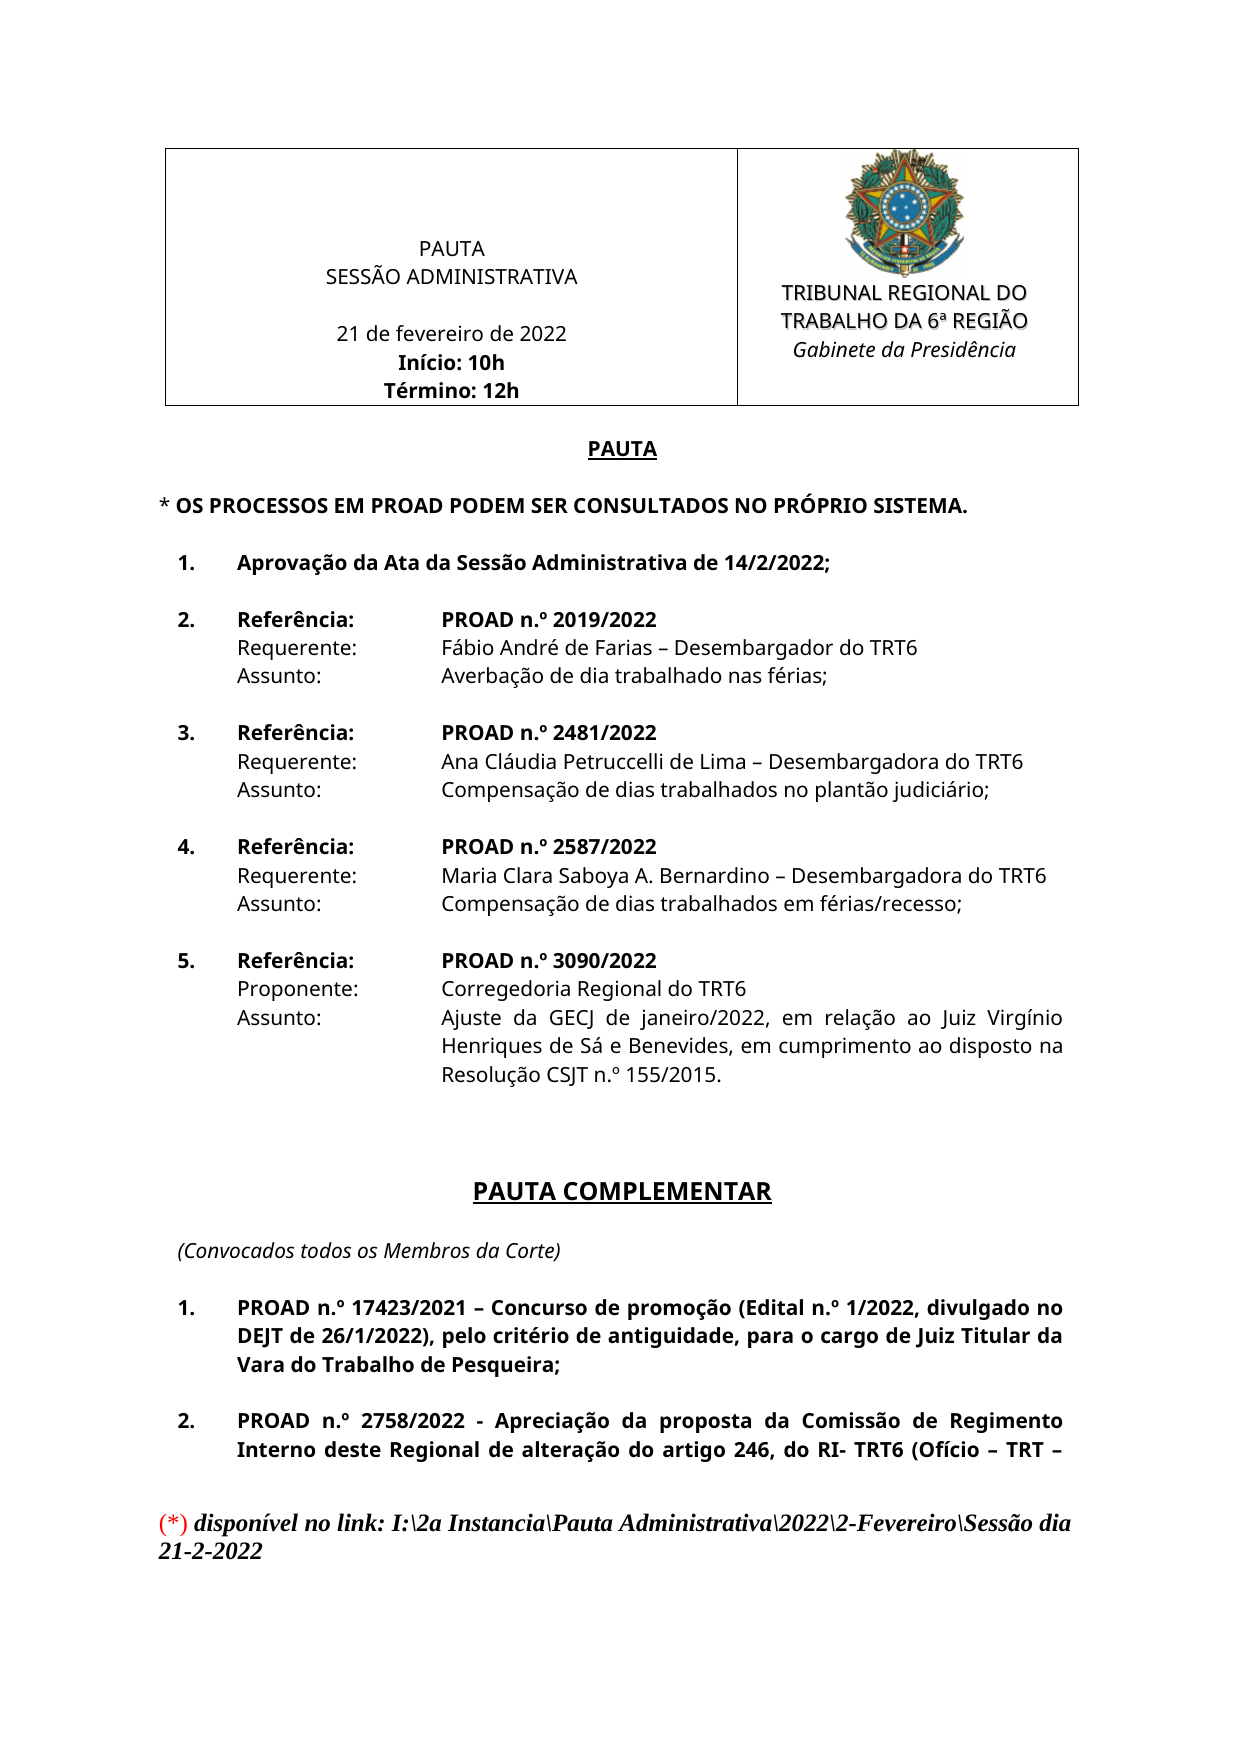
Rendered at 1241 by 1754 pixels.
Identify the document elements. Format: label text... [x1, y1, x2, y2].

table_cell 4. [166, 832, 226, 946]
table_cell Ana Cláudia Petruccelli de Lima – Desembargadora do TRT6 [430, 747, 1075, 775]
subtitle PAUTA [177, 434, 1067, 463]
table_cell Compensação de dias trabalhados no plantão judiciário; [430, 775, 1075, 832]
table_cell PROAD n.º 3090/2022 [430, 946, 1075, 974]
picture [845, 148, 964, 278]
table_header PROAD n.º 17423/2021 – Concurso de promoção (Edital n.º 1/2022, divulgado no DEJT de 26/1/2022), pelo critério de antiguidade, para o cargo de Juiz Titular da Vara do Trabalho de Pesqueira; [226, 1293, 1075, 1407]
table_cell Requerente: [226, 861, 430, 889]
table_header 1. [166, 548, 226, 605]
text * OS PROCESSOS EM PROAD PODEM SER CONSULTADOS NO PRÓPRIO SISTEMA. [158, 491, 1152, 519]
table_cell 3. [166, 719, 226, 832]
text (Convocados todos os Membros da Corte) [177, 1236, 1063, 1264]
table_cell Assunto: [226, 662, 430, 718]
table_cell Maria Clara Saboya A. Bernardino – Desembargadora do TRT6 [430, 861, 1075, 889]
table_header 1. [166, 1293, 226, 1407]
table_cell Assunto: [226, 889, 430, 946]
table_cell Referência: [226, 946, 430, 974]
table_cell 5. [166, 946, 226, 1117]
table_cell 2. [166, 1407, 226, 1463]
table_cell Fábio André de Farias – Desembargador do TRT6 [430, 633, 1075, 662]
table_cell Assunto: [226, 1003, 430, 1117]
table_cell Referência: [226, 832, 430, 861]
table_cell Ajuste da GECJ de janeiro/2022, em relação ao Juiz Virgínio Henriques de Sá e Benevides, em cumprimento ao disposto na Resolução CSJT n.º 155/2015. [430, 1003, 1075, 1117]
subtitle PAUTA COMPLEMENTAR [177, 1173, 1067, 1208]
table_cell Compensação de dias trabalhados em férias/recesso; [430, 889, 1075, 946]
table_header Aprovação da Ata da Sessão Administrativa de 14/2/2022; [226, 548, 1075, 605]
table_cell Proponente: [226, 975, 430, 1003]
table_cell Requerente: [226, 633, 430, 662]
table_header PAUTA SESSÃO ADMINISTRATIVA 21 de fevereiro de 2022 Início: 10h Término: 12h [166, 149, 737, 405]
table_cell Corregedoria Regional do TRT6 [430, 975, 1075, 1003]
table_cell 2. [166, 605, 226, 718]
table_cell PROAD n.º 2481/2022 [430, 719, 1075, 747]
table_cell PROAD n.º 2758/2022 - Apreciação da proposta da Comissão de Regimento Interno deste Regional de alteração do artigo 246, do RI- TRT6 (Ofício – TRT – [226, 1407, 1075, 1463]
table_header TRIBUNAL REGIONAL DO TRABALHO DA 6ª REGIÃO Gabinete da Presidência [738, 149, 1078, 405]
table_cell Referência: [226, 605, 430, 633]
table_cell PROAD n.º 2019/2022 [430, 605, 1075, 633]
table_cell PROAD n.º 2587/2022 [430, 832, 1075, 861]
table_cell Referência: [226, 719, 430, 747]
table_cell Averbação de dia trabalhado nas férias; [430, 662, 1075, 718]
table_cell Requerente: [226, 747, 430, 775]
table_cell Assunto: [226, 775, 430, 832]
